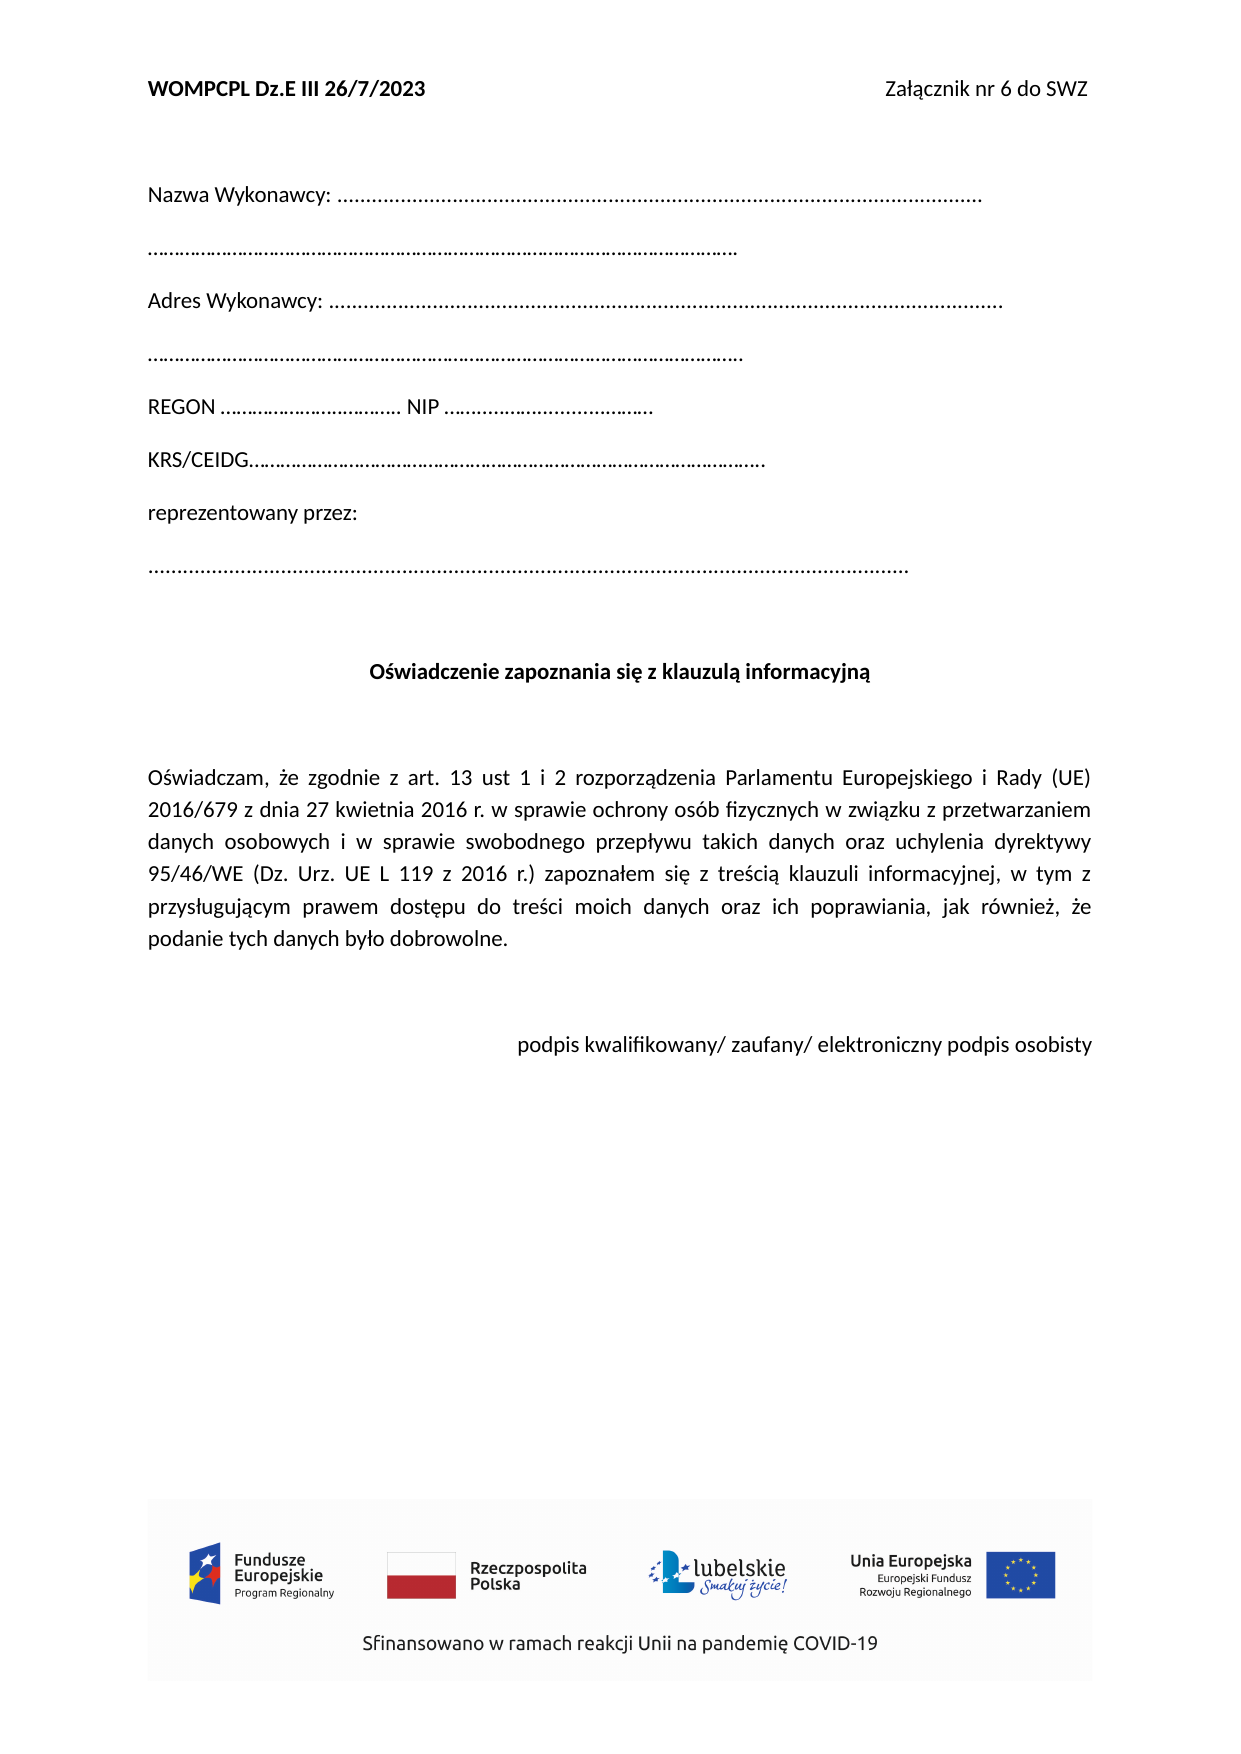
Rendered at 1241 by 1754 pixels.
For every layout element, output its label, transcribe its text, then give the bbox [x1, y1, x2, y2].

text Oświadczenie zapoznania się z klauzulą informacyjną [148, 657, 1093, 685]
text podpis kwalifikowany/ zaufany/ elektroniczny podpis osobisty [148, 1030, 1093, 1058]
text …………………………………………………………………………………………………. [148, 233, 1093, 261]
text .................................................................................................................................... [148, 551, 1093, 579]
text reprezentowany przez: [148, 498, 1093, 526]
text Adres Wykonawcy: ..................................................................................................................... [148, 286, 1093, 314]
text ………………………………………………………………………………………………….. [148, 339, 1093, 367]
text Nazwa Wykonawcy: ................................................................................................................ [148, 180, 1093, 208]
text WOMPCPL Dz.E III 26/7/2023 Załącznik nr 6 do SWZ [148, 74, 1093, 102]
text KRS/CEIDG…………………………………………………………………………………….. [148, 445, 1093, 473]
text REGON …………………..……….. NIP …….....……............……… [148, 392, 1093, 420]
text Oświadczam, że zgodnie z art. 13 ust 1 i 2 rozporządzenia Parlamentu Europejskiego i Rady (UE) 2016/679 z dnia 27 kwietnia 2016 r. w sprawie ochrony osób fizycznych w związku z przetwarzaniem danych osobowych i w sprawie swobodnego przepływu takich danych oraz uchylenia dyrektywy 95/46/WE (Dz. Urz. UE L 119 z 2016 r.) zapoznałem się z treścią klauzuli informacyjnej, w tym z przysługującym prawem dostępu do treści moich danych oraz ich poprawiania, jak również, że podanie tych danych było dobrowolne. [148, 763, 1093, 952]
